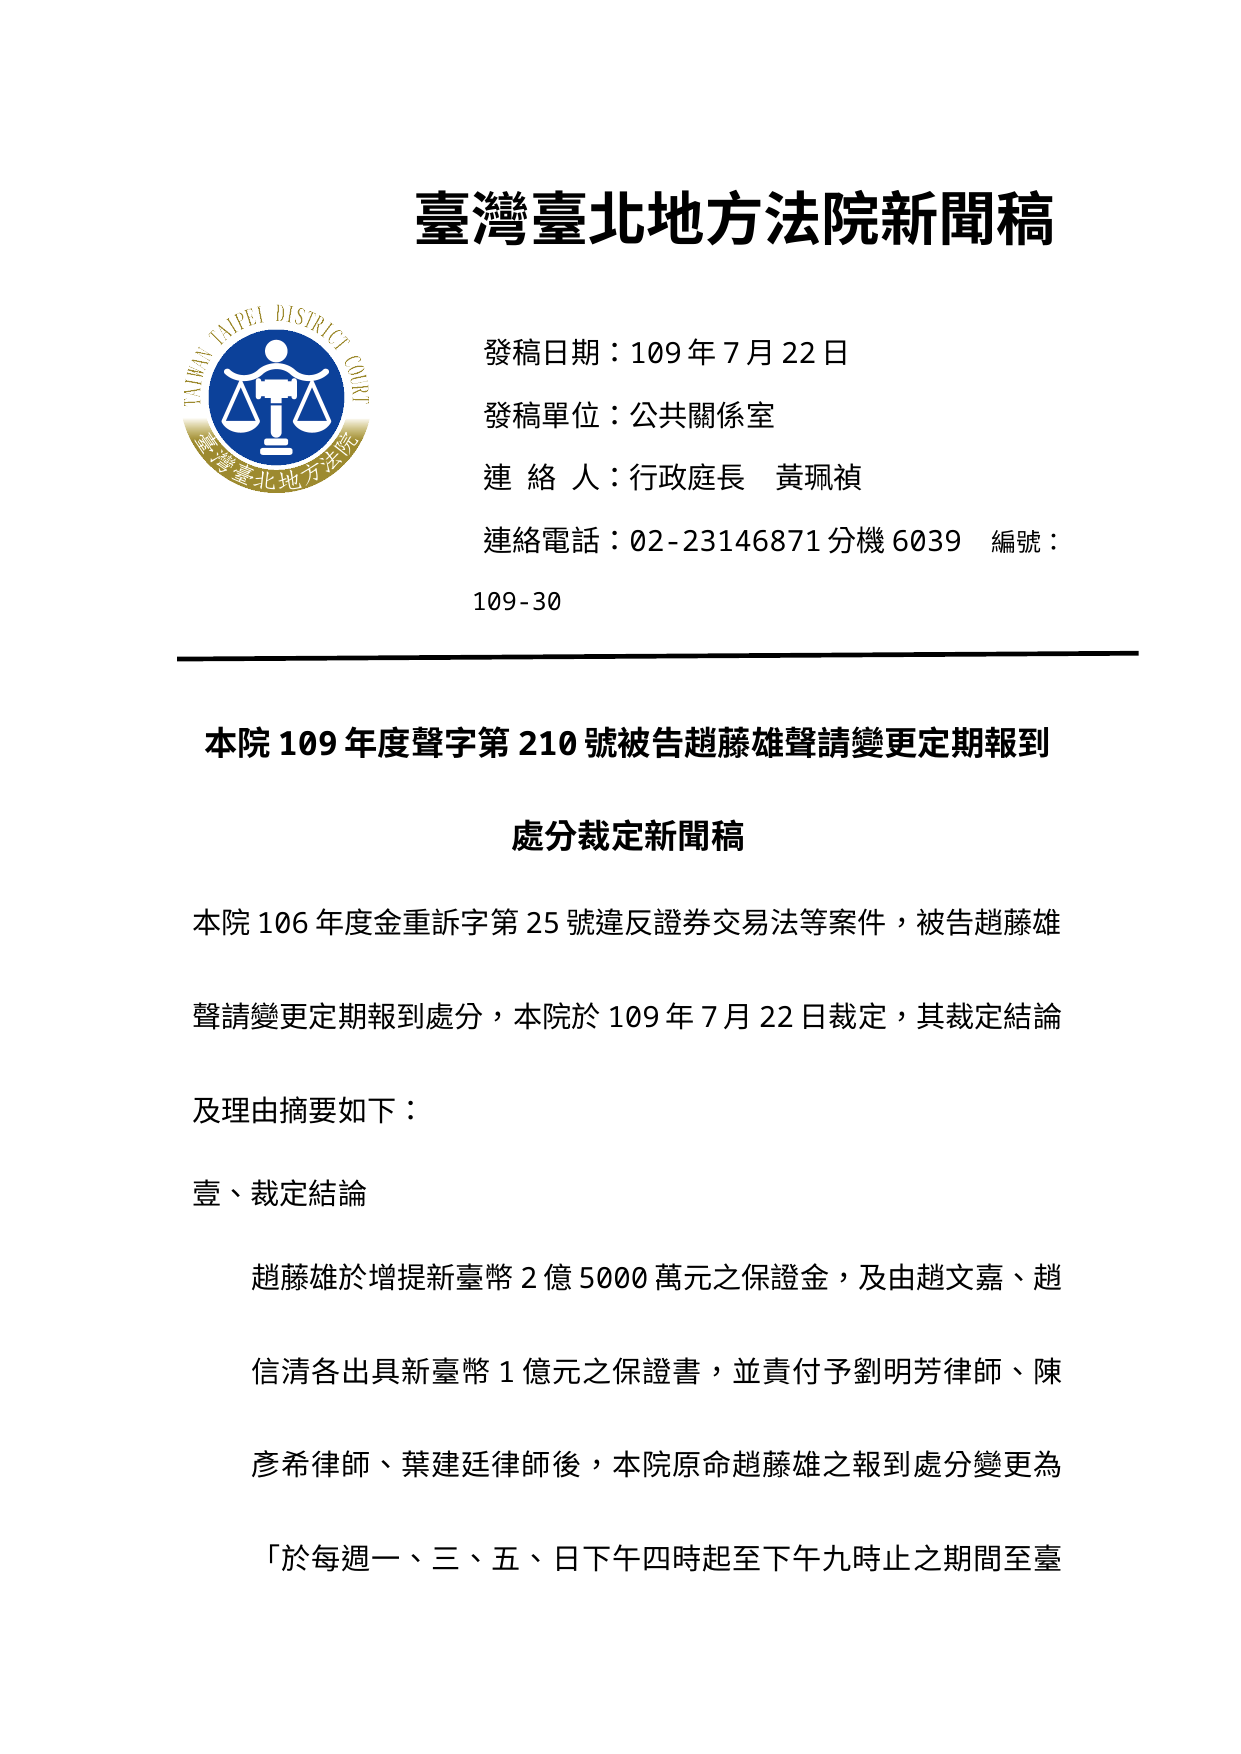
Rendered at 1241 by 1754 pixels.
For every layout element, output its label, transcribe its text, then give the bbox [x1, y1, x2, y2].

text 壹、裁定結論 [192, 1150, 1063, 1213]
text 趙藤雄於增提新臺幣2億5000萬元之保證金，及由趙文嘉、趙信清各出具新臺幣1億元之保證書，並責付予劉明芳律師、陳彥希律師、葉建廷律師後，本院原命趙藤雄之報到處分變更為「於每週一、三、五、日下午四時起至下午九時止之期間至臺 [251, 1234, 1063, 1578]
text 本院109年度聲字第210號被告趙藤雄聲請變更定期報到處分裁定新聞稿 [192, 699, 1063, 855]
text 本院106年度金重訴字第25號違反證券交易法等案件，被告趙藤雄聲請變更定期報到處分，本院於109年7月22日裁定，其裁定結論及理由摘要如下： [192, 879, 1063, 1129]
table_header [161, 142, 410, 622]
table_header 臺灣臺北地方法院新聞稿 發稿日期：109年7月22日 發稿單位：公共關係室 連 絡 人：行政庭長 黃珮禎 連絡電話：02-23146871分機6039 編號：109-30 [410, 142, 1120, 622]
